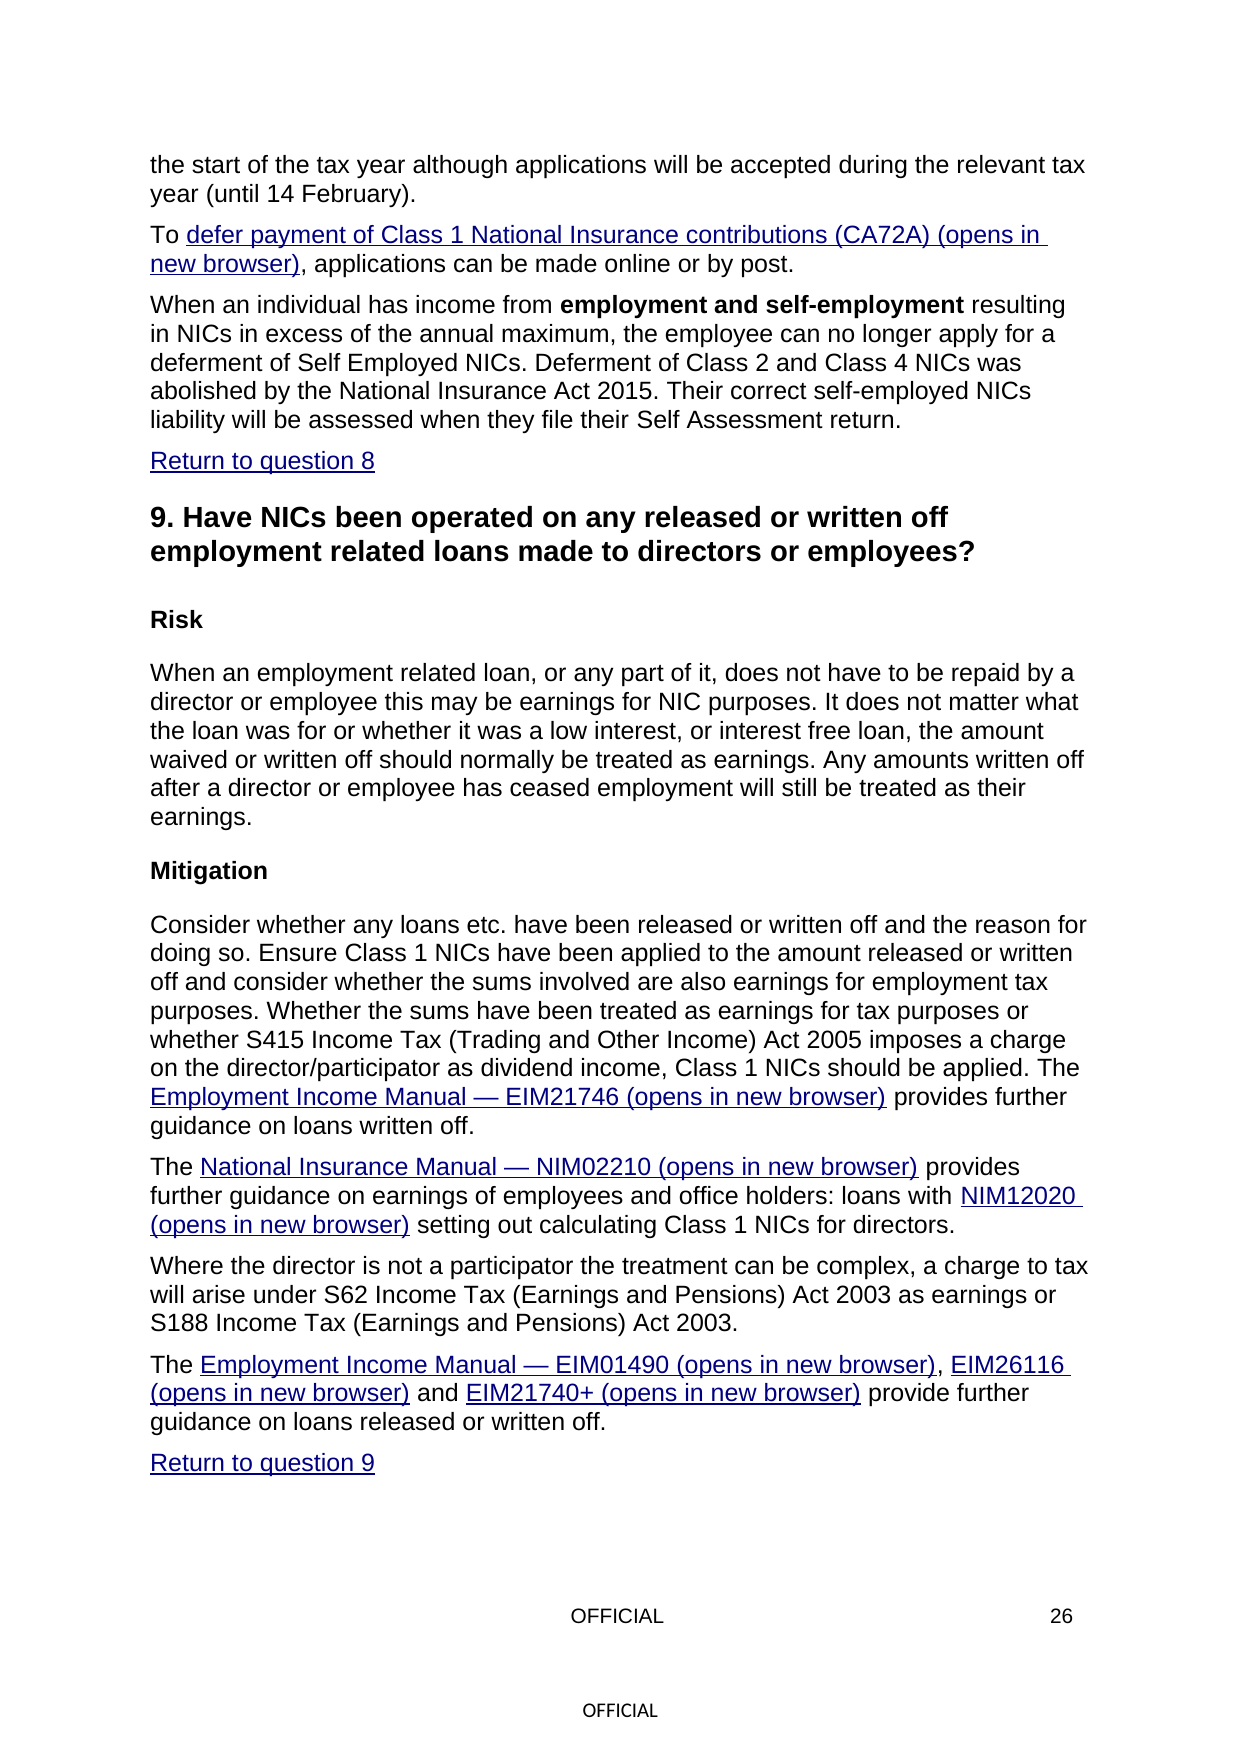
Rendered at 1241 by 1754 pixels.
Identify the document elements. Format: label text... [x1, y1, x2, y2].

text The National Insurance Manual — NIM02210 (opens in new browser) provides further guidance on earnings of employees and office holders: loans with NIM12020 (opens in new browser) setting out calculating Class 1 NICs for directors. [150, 1152, 1090, 1238]
text the start of the tax year although applications will be accepted during the relevant tax year (until 14 February). [150, 150, 1090, 207]
text To defer payment of Class 1 National Insurance contributions (CA72A) (opens in new browser), applications can be made online or by post. [150, 220, 1090, 277]
subtitle 9. Have NICs been operated on any released or written off employment related loans made to directors or employees? [150, 500, 1090, 567]
subtitle Mitigation [150, 856, 1090, 884]
text Return to question 8 [150, 446, 1090, 475]
subtitle Risk [150, 604, 1090, 633]
text Consider whether any loans etc. have been released or written off and the reason for doing so. Ensure Class 1 NICs have been applied to the amount released or written off and consider whether the sums involved are also earnings for employment tax purposes. Whether the sums have been treated as earnings for tax purposes or whether S415 Income Tax (Trading and Other Income) Act 2005 imposes a charge on the director/participator as dividend income, Class 1 NICs should be applied. The Employment Income Manual — EIM21746 (opens in new browser) provides further guidance on loans written off. [150, 909, 1090, 1139]
text When an employment related loan, or any part of it, does not have to be repaid by a director or employee this may be earnings for NIC purposes. It does not matter what the loan was for or whether it was a low interest, or interest free loan, the amount waived or written off should normally be treated as earnings. Any amounts written off after a director or employee has ceased employment will still be treated as their earnings. [150, 658, 1090, 831]
text Return to question 9 [150, 1448, 1090, 1477]
text When an individual has income from employment and self-employment resulting in NICs in excess of the annual maximum, the employee can no longer apply for a deferment of Self Employed NICs. Deferment of Class 2 and Class 4 NICs was abolished by the National Insurance Act 2015. Their correct self-employed NICs liability will be assessed when they file their Self Assessment return. [150, 290, 1090, 434]
text Where the director is not a participator the treatment can be complex, a charge to tax will arise under S62 Income Tax (Earnings and Pensions) Act 2003 as earnings or S188 Income Tax (Earnings and Pensions) Act 2003. [150, 1251, 1090, 1337]
text The Employment Income Manual — EIM01490 (opens in new browser), EIM26116 (opens in new browser) and EIM21740+ (opens in new browser) provide further guidance on loans released or written off. [150, 1349, 1090, 1436]
